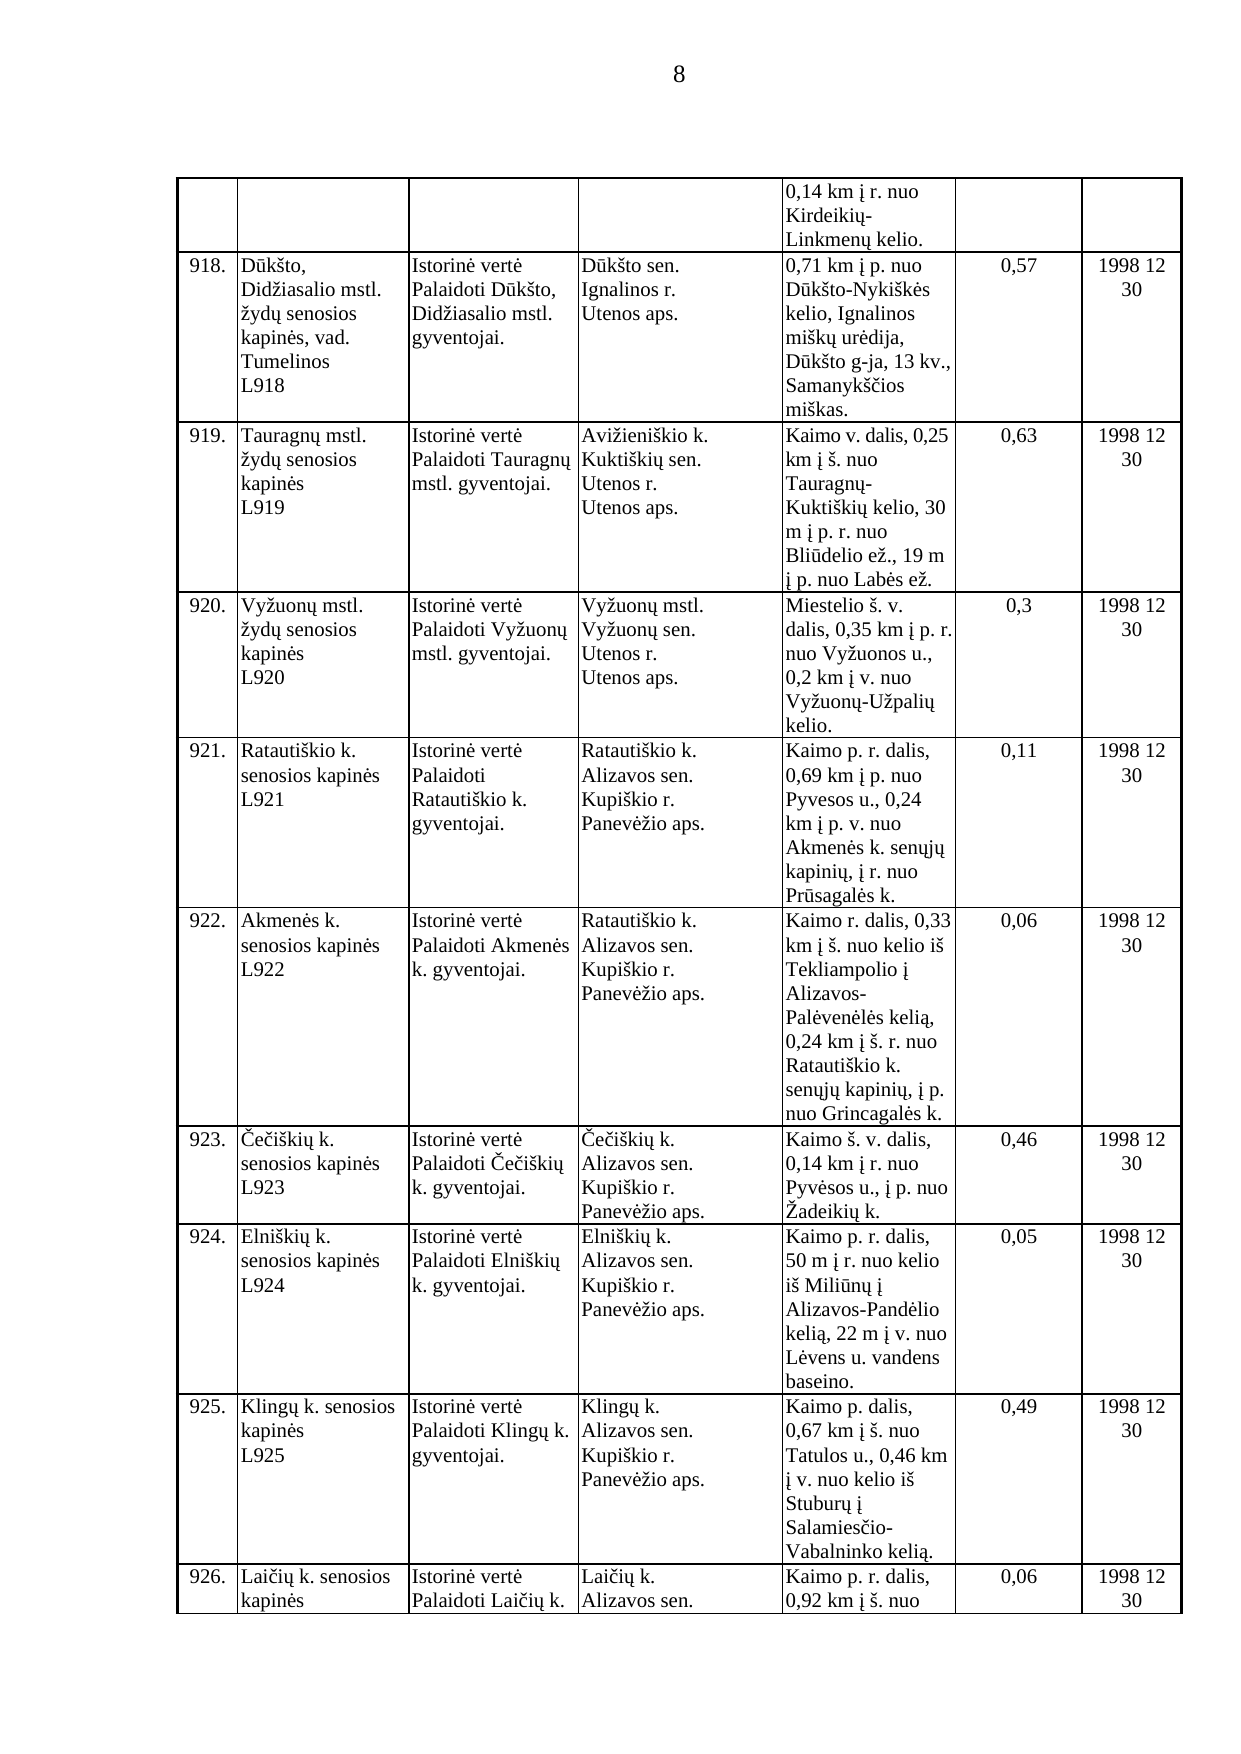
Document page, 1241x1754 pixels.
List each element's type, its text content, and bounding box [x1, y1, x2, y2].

table_cell 926. [179, 1565, 237, 1612]
table_cell [956, 179, 1081, 251]
table_cell Istorinė vertė Palaidoti Elniškių k. gyventojai. [410, 1225, 578, 1393]
table_cell 1998 12 30 [1083, 1225, 1180, 1393]
table_cell Dūkšto sen. Ignalinos r. Utenos aps. [579, 253, 782, 421]
table_cell Vyžuonų mstl. žydų senosios kapinės L920 [238, 593, 408, 737]
table_cell Tauragnų mstl. žydų senosios kapinės L919 [238, 423, 408, 591]
table_cell Kaimo p. r. dalis, 50 m į r. nuo kelio iš Miliūnų į Alizavos-Pandėlio kelią, 22 m į v. nuo Lėvens u. vandens baseino. [783, 1225, 955, 1393]
table_cell 0,49 [956, 1395, 1081, 1563]
table_cell Istorinė vertė Palaidoti Ratautiškio k. gyventojai. [410, 738, 578, 907]
table_cell 0,14 km į r. nuo Kirdeikių-Linkmenų kelio. [783, 179, 955, 251]
table_cell Kaimo v. dalis, 0,25 km į š. nuo Tauragnų-Kuktiškių kelio, 30 m į p. r. nuo Bliūdelio ež., 19 m į p. nuo Labės ež. [783, 423, 955, 591]
table_cell 1998 12 30 [1083, 908, 1180, 1125]
table_cell 0,46 [956, 1127, 1081, 1223]
table_cell Vyžuonų mstl. Vyžuonų sen. Utenos r. Utenos aps. [579, 593, 782, 737]
table_cell [1083, 179, 1180, 251]
table_cell Istorinė vertė Palaidoti Laičių k. [410, 1565, 578, 1612]
table_cell [410, 179, 578, 251]
table_cell Istorinė vertė Palaidoti Akmenės k. gyventojai. [410, 908, 578, 1125]
table_cell Avižieniškio k. Kuktiškių sen. Utenos r. Utenos aps. [579, 423, 782, 591]
table_cell Elniškių k. senosios kapinės L924 [238, 1225, 408, 1393]
table_cell Ratautiškio k. senosios kapinės L921 [238, 738, 408, 907]
table_cell Akmenės k. senosios kapinės L922 [238, 908, 408, 1125]
table_cell Kaimo š. v. dalis, 0,14 km į r. nuo Pyvėsos u., į p. nuo Žadeikių k. [783, 1127, 955, 1223]
table_cell 923. [179, 1127, 237, 1223]
table_cell 0,06 [956, 908, 1081, 1125]
table_cell 0,71 km į p. nuo Dūkšto-Nykiškės kelio, Ignalinos miškų urėdija, Dūkšto g-ja, 13 kv., Samanykščios miškas. [783, 253, 955, 421]
table_cell 0,57 [956, 253, 1081, 421]
table_cell Istorinė vertė Palaidoti Dūkšto, Didžiasalio mstl. gyventojai. [410, 253, 578, 421]
table_cell 1998 12 30 [1083, 1395, 1180, 1563]
table_cell Dūkšto, Didžiasalio mstl. žydų senosios kapinės, vad. Tumelinos L918 [238, 253, 408, 421]
table_cell Ratautiškio k. Alizavos sen. Kupiškio r. Panevėžio aps. [579, 738, 782, 907]
table_cell Čečiškių k. Alizavos sen. Kupiškio r. Panevėžio aps. [579, 1127, 782, 1223]
table_cell Ratautiškio k. Alizavos sen. Kupiškio r. Panevėžio aps. [579, 908, 782, 1125]
table_cell 0,63 [956, 423, 1081, 591]
table_cell 924. [179, 1225, 237, 1393]
table_cell 1998 12 30 [1083, 738, 1180, 907]
table_cell 0,3 [956, 593, 1081, 737]
table_cell 1998 12 30 [1083, 1565, 1180, 1612]
table_cell Kaimo p. dalis, 0,67 km į š. nuo Tatulos u., 0,46 km į v. nuo kelio iš Stuburų į Salamiesčio-Vabalninko kelią. [783, 1395, 955, 1563]
table_cell 1998 12 30 [1083, 593, 1180, 737]
table_cell Istorinė vertė Palaidoti Čečiškių k. gyventojai. [410, 1127, 578, 1223]
table_cell 1998 12 30 [1083, 423, 1180, 591]
table_cell Čečiškių k. senosios kapinės L923 [238, 1127, 408, 1223]
table_cell 918. [179, 253, 237, 421]
table_cell Kaimo p. r. dalis, 0,69 km į p. nuo Pyvesos u., 0,24 km į p. v. nuo Akmenės k. senųjų kapinių, į r. nuo Prūsagalės k. [783, 738, 955, 907]
table_cell 921. [179, 738, 237, 907]
table_cell Kaimo r. dalis, 0,33 km į š. nuo kelio iš Tekliampolio į Alizavos-Palėvenėlės kelią, 0,24 km į š. r. nuo Ratautiškio k. senųjų kapinių, į p. nuo Grincagalės k. [783, 908, 955, 1125]
table_cell Istorinė vertė Palaidoti Tauragnų mstl. gyventojai. [410, 423, 578, 591]
table_cell Laičių k. Alizavos sen. [579, 1565, 782, 1612]
table_cell 0,05 [956, 1225, 1081, 1393]
table_cell 1998 12 30 [1083, 253, 1180, 421]
table_cell [238, 179, 408, 251]
table_cell 0,06 [956, 1565, 1081, 1612]
table_cell Istorinė vertė Palaidoti Klingų k. gyventojai. [410, 1395, 578, 1563]
table_cell Miestelio š. v. dalis, 0,35 km į p. r. nuo Vyžuonos u., 0,2 km į v. nuo Vyžuonų-Užpalių kelio. [783, 593, 955, 737]
table_cell 1998 12 30 [1083, 1127, 1180, 1223]
table_cell [579, 179, 782, 251]
table_cell Elniškių k. Alizavos sen. Kupiškio r. Panevėžio aps. [579, 1225, 782, 1393]
table_cell Istorinė vertė Palaidoti Vyžuonų mstl. gyventojai. [410, 593, 578, 737]
table_cell 920. [179, 593, 237, 737]
table_cell 925. [179, 1395, 237, 1563]
table_cell Klingų k. Alizavos sen. Kupiškio r. Panevėžio aps. [579, 1395, 782, 1563]
table_cell 919. [179, 423, 237, 591]
table_cell 922. [179, 908, 237, 1125]
table_cell Klingų k. senosios kapinės L925 [238, 1395, 408, 1563]
table_cell 0,11 [956, 738, 1081, 907]
table_cell Laičių k. senosios kapinės [238, 1565, 408, 1612]
table_cell [179, 179, 237, 251]
table_cell Kaimo p. r. dalis, 0,92 km į š. nuo [783, 1565, 955, 1612]
